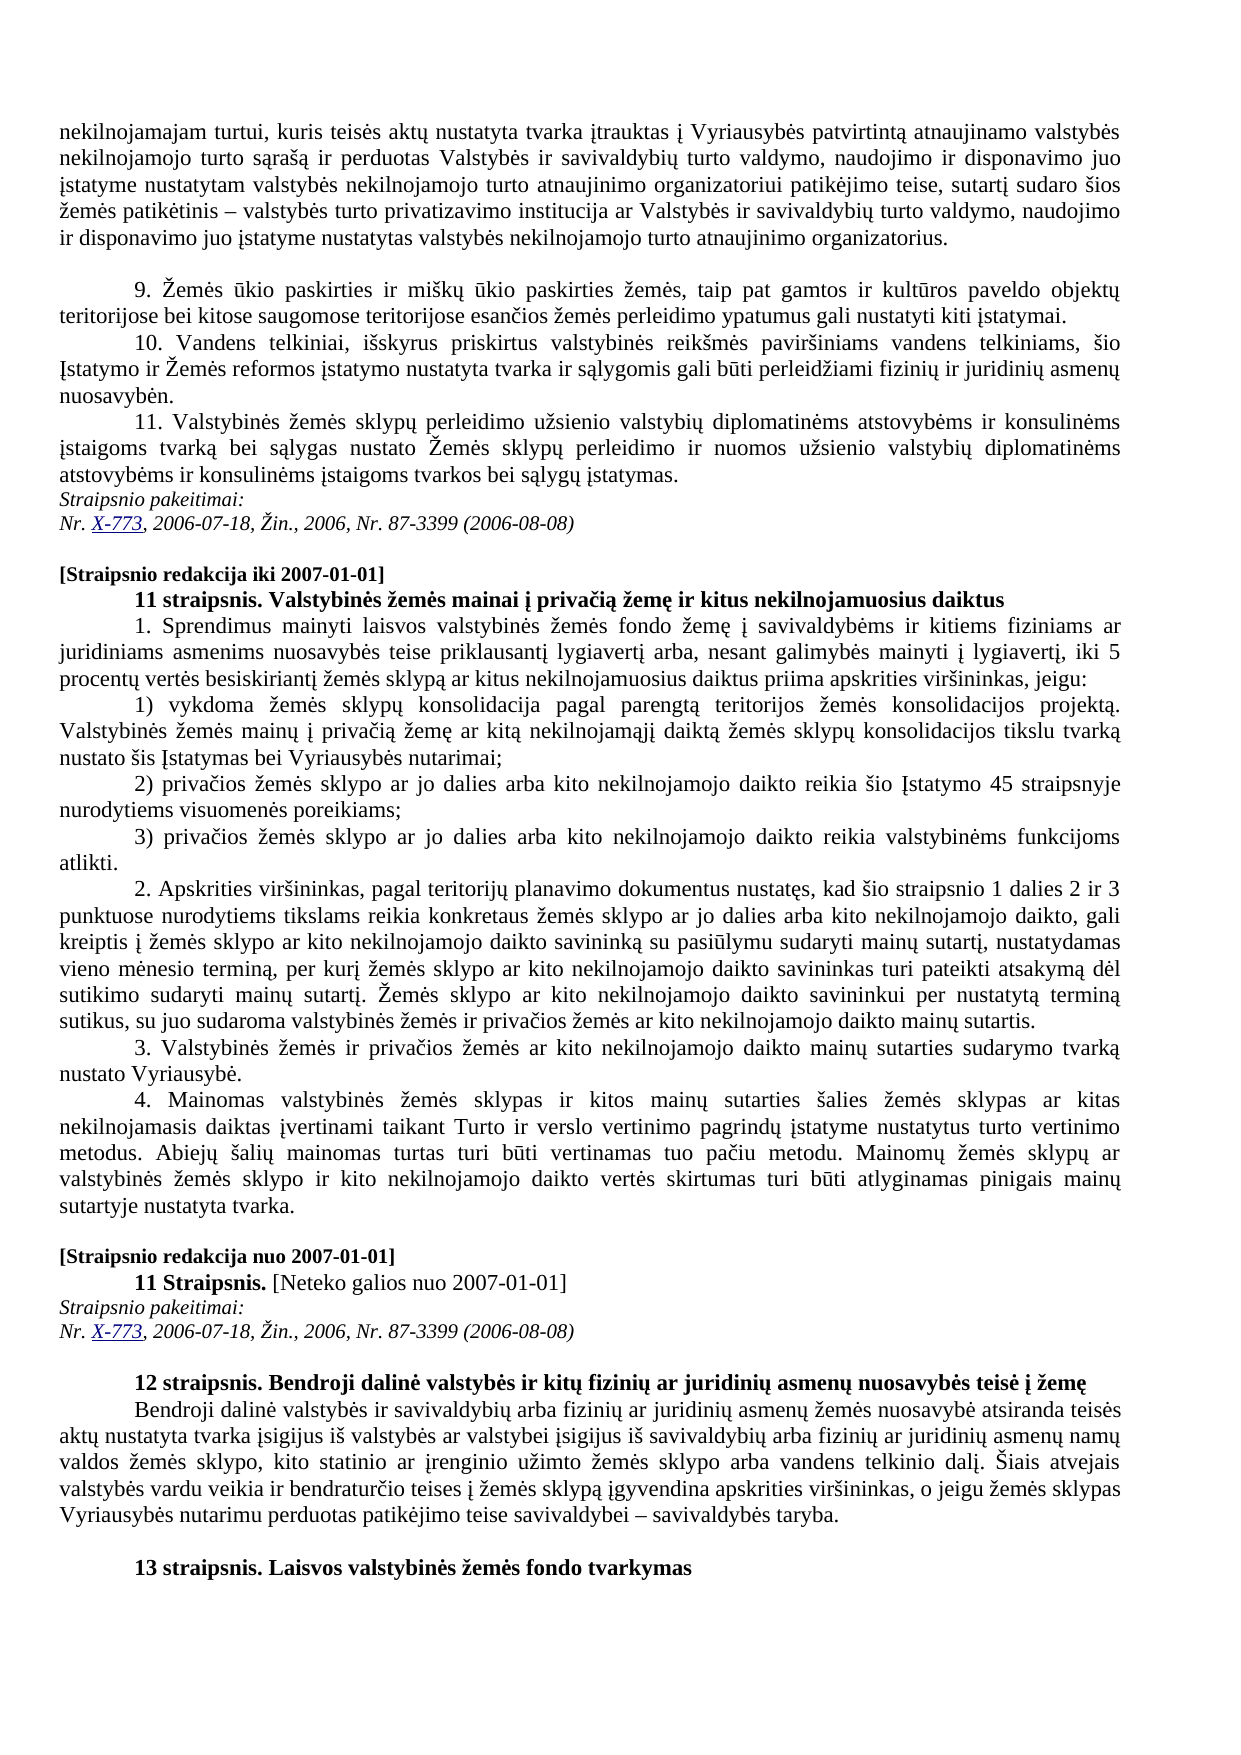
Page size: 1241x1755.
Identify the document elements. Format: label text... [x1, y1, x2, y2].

text Straipsnio pakeitimai: [59, 487, 1122, 511]
text 9. Žemės ūkio paskirties ir miškų ūkio paskirties žemės, taip pat gamtos ir kultūros paveldo objektų teritorijose bei kitose saugomose teritorijose esančios žemės perleidimo ypatumus gali nustatyti kiti įstatymai. [59, 276, 1122, 329]
text 3) privačios žemės sklypo ar jo dalies arba kito nekilnojamojo daikto reikia valstybinėms funkcijoms atlikti. [59, 823, 1122, 876]
text 12 straipsnis. Bendroji dalinė valstybės ir kitų fizinių ar juridinių asmenų nuosavybės teisė į žemę [134, 1369, 1122, 1396]
text 2) privačios žemės sklypo ar jo dalies arba kito nekilnojamojo daikto reikia šio Įstatymo 45 straipsnyje nurodytiems visuomenės poreikiams; [59, 770, 1122, 823]
text Bendroji dalinė valstybės ir savivaldybių arba fizinių ar juridinių asmenų žemės nuosavybė atsiranda teisės aktų nustatyta tvarka įsigijus iš valstybės ar valstybei įsigijus iš savivaldybių arba fizinių ar juridinių asmenų namų valdos žemės sklypo, kito statinio ar įrenginio užimto žemės sklypo arba vandens telkinio dalį. Šiais atvejais valstybės vardu veikia ir bendraturčio teises į žemės sklypą įgyvendina apskrities viršininkas, o jeigu žemės sklypas Vyriausybės nutarimu perduotas patikėjimo teise savivaldybei – savivaldybės taryba. [59, 1396, 1122, 1527]
text 11 Straipsnis. [Neteko galios nuo 2007-01-01] [59, 1268, 1122, 1295]
text Nr. X-773, 2006-07-18, Žin., 2006, Nr. 87-3399 (2006-08-08) [59, 1319, 1122, 1343]
text 4. Mainomas valstybinės žemės sklypas ir kitos mainų sutarties šalies žemės sklypas ar kitas nekilnojamasis daiktas įvertinami taikant Turto ir verslo vertinimo pagrindų įstatyme nustatytus turto vertinimo metodus. Abiejų šalių mainomas turtas turi būti vertinamas tuo pačiu metodu. Mainomų žemės sklypų ar valstybinės žemės sklypo ir kito nekilnojamojo daikto vertės skirtumas turi būti atlyginamas pinigais mainų sutartyje nustatyta tvarka. [59, 1086, 1122, 1218]
text [Straipsnio redakcija nuo 2007-01-01] [59, 1244, 1122, 1268]
text 1. Sprendimus mainyti laisvos valstybinės žemės fondo žemę į savivaldybėms ir kitiems fiziniams ar juridiniams asmenims nuosavybės teise priklausantį lygiavertį arba, nesant galimybės mainyti į lygiavertį, iki 5 procentų vertės besiskiriantį žemės sklypą ar kitus nekilnojamuosius daiktus priima apskrities viršininkas, jeigu: [59, 612, 1122, 691]
text Straipsnio pakeitimai: [59, 1295, 1122, 1319]
text 10. Vandens telkiniai, išskyrus priskirtus valstybinės reikšmės paviršiniams vandens telkiniams, šio Įstatymo ir Žemės reformos įstatymo nustatyta tvarka ir sąlygomis gali būti perleidžiami fizinių ir juridinių asmenų nuosavybėn. [59, 329, 1122, 408]
text 13 straipsnis. Laisvos valstybinės žemės fondo tvarkymas [59, 1554, 1122, 1580]
text 11. Valstybinės žemės sklypų perleidimo užsienio valstybių diplomatinėms atstovybėms ir konsulinėms įstaigoms tvarką bei sąlygas nustato Žemės sklypų perleidimo ir nuomos užsienio valstybių diplomatinėms atstovybėms ir konsulinėms įstaigoms tvarkos bei sąlygų įstatymas. [59, 408, 1122, 487]
text 11 straipsnis. Valstybinės žemės mainai į privačią žemę ir kitus nekilnojamuosius daiktus [134, 586, 1122, 612]
text Nr. X-773, 2006-07-18, Žin., 2006, Nr. 87-3399 (2006-08-08) [59, 511, 1122, 535]
text 3. Valstybinės žemės ir privačios žemės ar kito nekilnojamojo daikto mainų sutarties sudarymo tvarką nustato Vyriausybė. [59, 1034, 1122, 1086]
text 2. Apskrities viršininkas, pagal teritorijų planavimo dokumentus nustatęs, kad šio straipsnio 1 dalies 2 ir 3 punktuose nurodytiems tikslams reikia konkretaus žemės sklypo ar jo dalies arba kito nekilnojamojo daikto, gali kreiptis į žemės sklypo ar kito nekilnojamojo daikto savininką su pasiūlymu sudaryti mainų sutartį, nustatydamas vieno mėnesio terminą, per kurį žemės sklypo ar kito nekilnojamojo daikto savininkas turi pateikti atsakymą dėl sutikimo sudaryti mainų sutartį. Žemės sklypo ar kito nekilnojamojo daikto savininkui per nustatytą terminą sutikus, su juo sudaroma valstybinės žemės ir privačios žemės ar kito nekilnojamojo daikto mainų sutartis. [59, 876, 1122, 1034]
text 1) vykdoma žemės sklypų konsolidacija pagal parengtą teritorijos žemės konsolidacijos projektą. Valstybinės žemės mainų į privačią žemę ar kitą nekilnojamąjį daiktą žemės sklypų konsolidacijos tikslu tvarką nustato šis Įstatymas bei Vyriausybės nutarimai; [59, 691, 1122, 770]
text [Straipsnio redakcija iki 2007-01-01] [59, 562, 1122, 586]
text nekilnojamajam turtui, kuris teisės aktų nustatyta tvarka įtrauktas į Vyriausybės patvirtintą atnaujinamo valstybės nekilnojamojo turto sąrašą ir perduotas Valstybės ir savivaldybių turto valdymo, naudojimo ir disponavimo juo įstatyme nustatytam valstybės nekilnojamojo turto atnaujinimo organizatoriui patikėjimo teise, sutartį sudaro šios žemės patikėtinis – valstybės turto privatizavimo institucija ar Valstybės ir savivaldybių turto valdymo, naudojimo ir disponavimo juo įstatyme nustatytas valstybės nekilnojamojo turto atnaujinimo organizatorius. [59, 118, 1122, 250]
